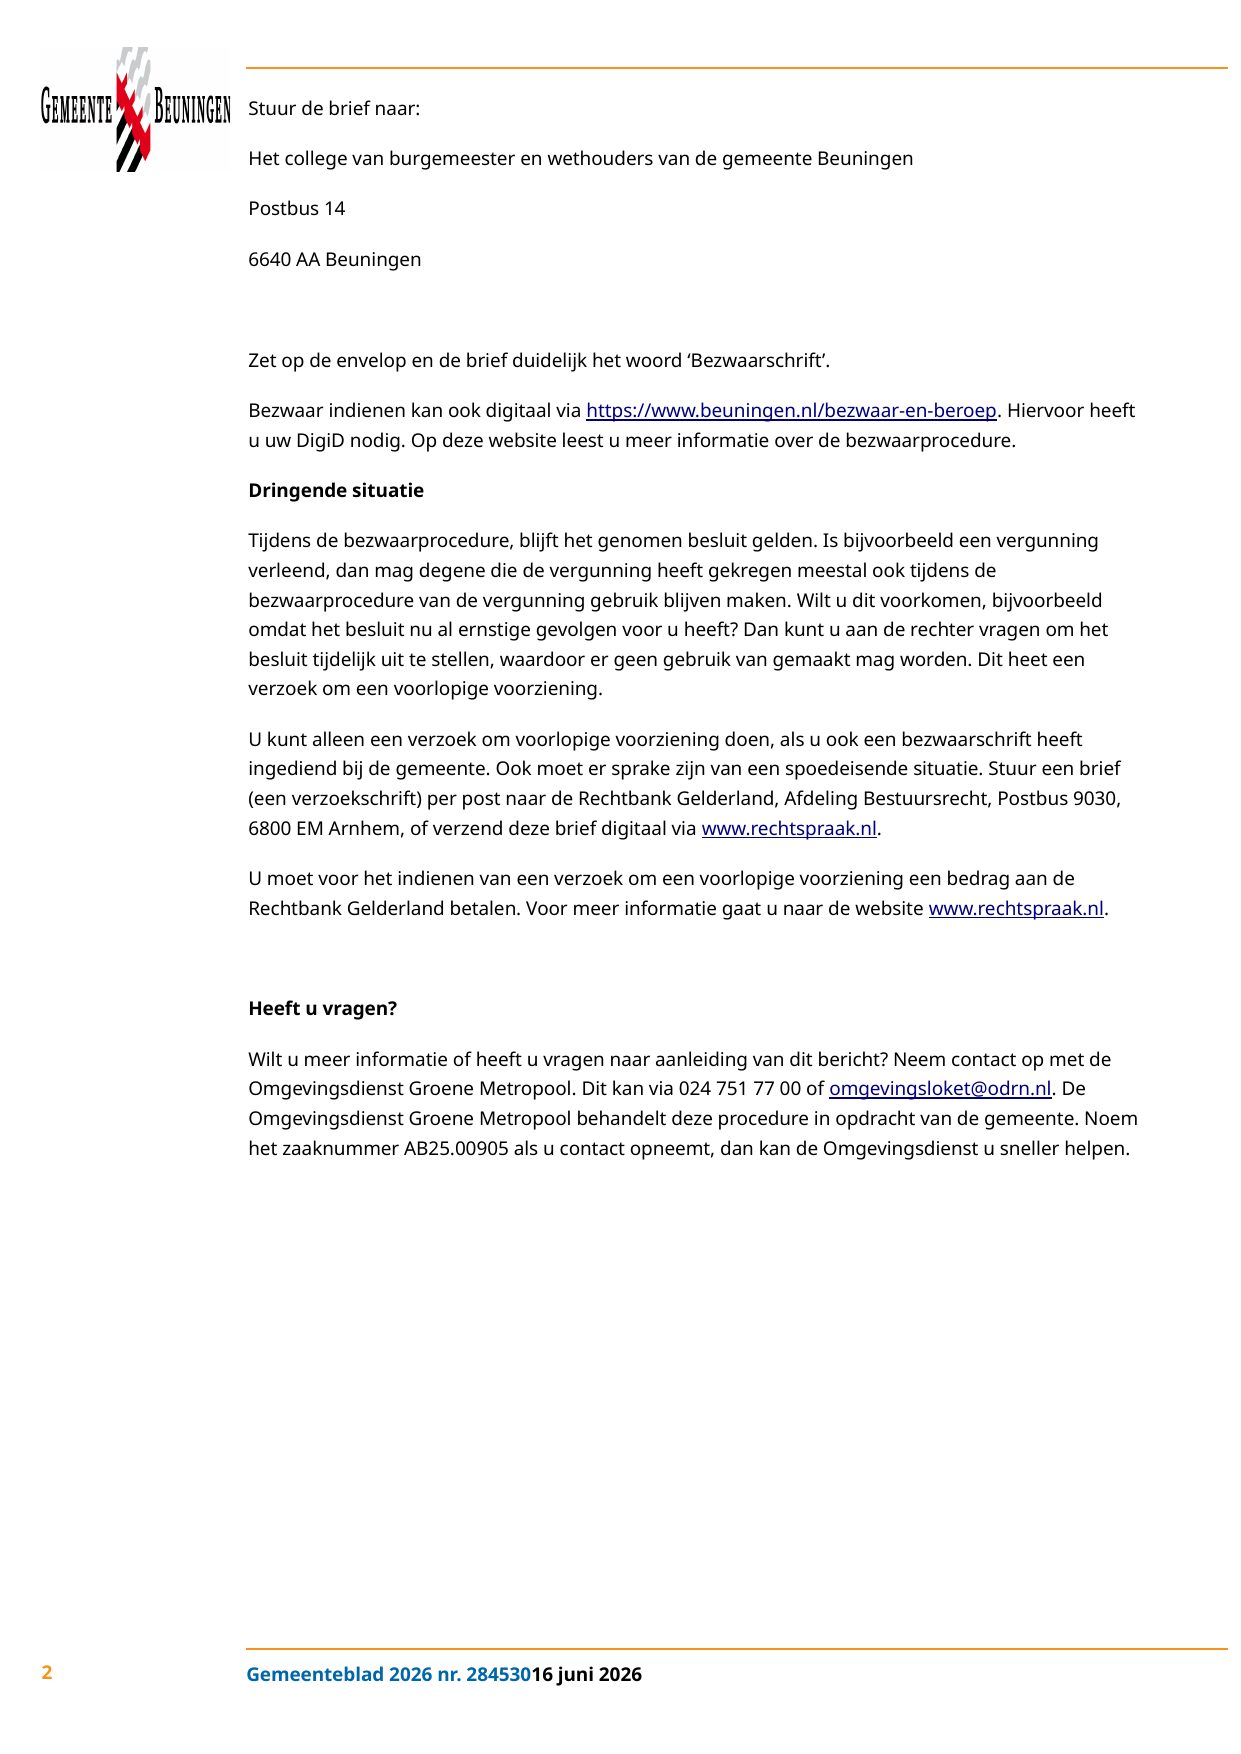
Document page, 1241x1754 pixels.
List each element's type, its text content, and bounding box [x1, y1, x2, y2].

text Stuur de brief naar: [248, 95, 1152, 121]
text Postbus 14 [248, 196, 1152, 221]
text U kunt alleen een verzoek om voorlopige voorziening doen, als u ook een bezwaarschrift heeft ingediend bij de gemeente. Ook moet er sprake zijn van een spoedeisende situatie. Stuur een brief (een verzoekschrift) per post naar de Rechtbank Gelderland, Afdeling Bestuursrecht, Postbus 9030, 6800 EM Arnhem, of verzend deze brief digitaal via www.rechtspraak.nl. [248, 726, 1152, 841]
text Bezwaar indienen kan ook digitaal via https://www.beuningen.nl/bezwaar-en-beroep. Hiervoor heeft u uw DigiD nodig. Op deze website leest u meer informatie over de bezwaarprocedure. [248, 397, 1152, 453]
text 6640 AA Beuningen [248, 246, 1152, 272]
text Zet op de envelop en de brief duidelijk het woord ‘Bezwaarschrift’. [248, 347, 1152, 373]
text U moet voor het indienen van een verzoek om een voorlopige voorziening een bedrag aan de Rechtbank Gelderland betalen. Voor meer informatie gaat u naar de website www.rechtspraak.nl. [248, 865, 1152, 921]
text Tijdens de bezwaarprocedure, blijft het genomen besluit gelden. Is bijvoorbeeld een vergunning verleend, dan mag degene die de vergunning heeft gekregen meestal ook tijdens de bezwaarprocedure van de vergunning gebruik blijven maken. Wilt u dit voorkomen, bijvoorbeeld omdat het besluit nu al ernstige gevolgen voor u heeft? Dan kunt u aan de rechter vragen om het besluit tijdelijk uit te stellen, waardoor er geen gebruik van gemaakt mag worden. Dit heet een verzoek om een voorlopige voorziening. [248, 528, 1152, 701]
text Dringende situatie [248, 477, 1152, 503]
text Het college van burgemeester en wethouders van de gemeente Beuningen [248, 145, 1152, 171]
picture [41, 47, 231, 172]
text Wilt u meer informatie of heeft u vragen naar aanleiding van dit bericht? Neem contact op met de Omgevingsdienst Groene Metropool. Dit kan via 024 751 77 00 of omgevingsloket@odrn.nl. De Omgevingsdienst Groene Metropool behandelt deze procedure in opdracht van de gemeente. Noem het zaaknummer AB25.00905 als u contact opneemt, dan kan de Omgevingsdienst u sneller helpen. [248, 1046, 1152, 1161]
text Heeft u vragen? [248, 996, 1152, 1021]
